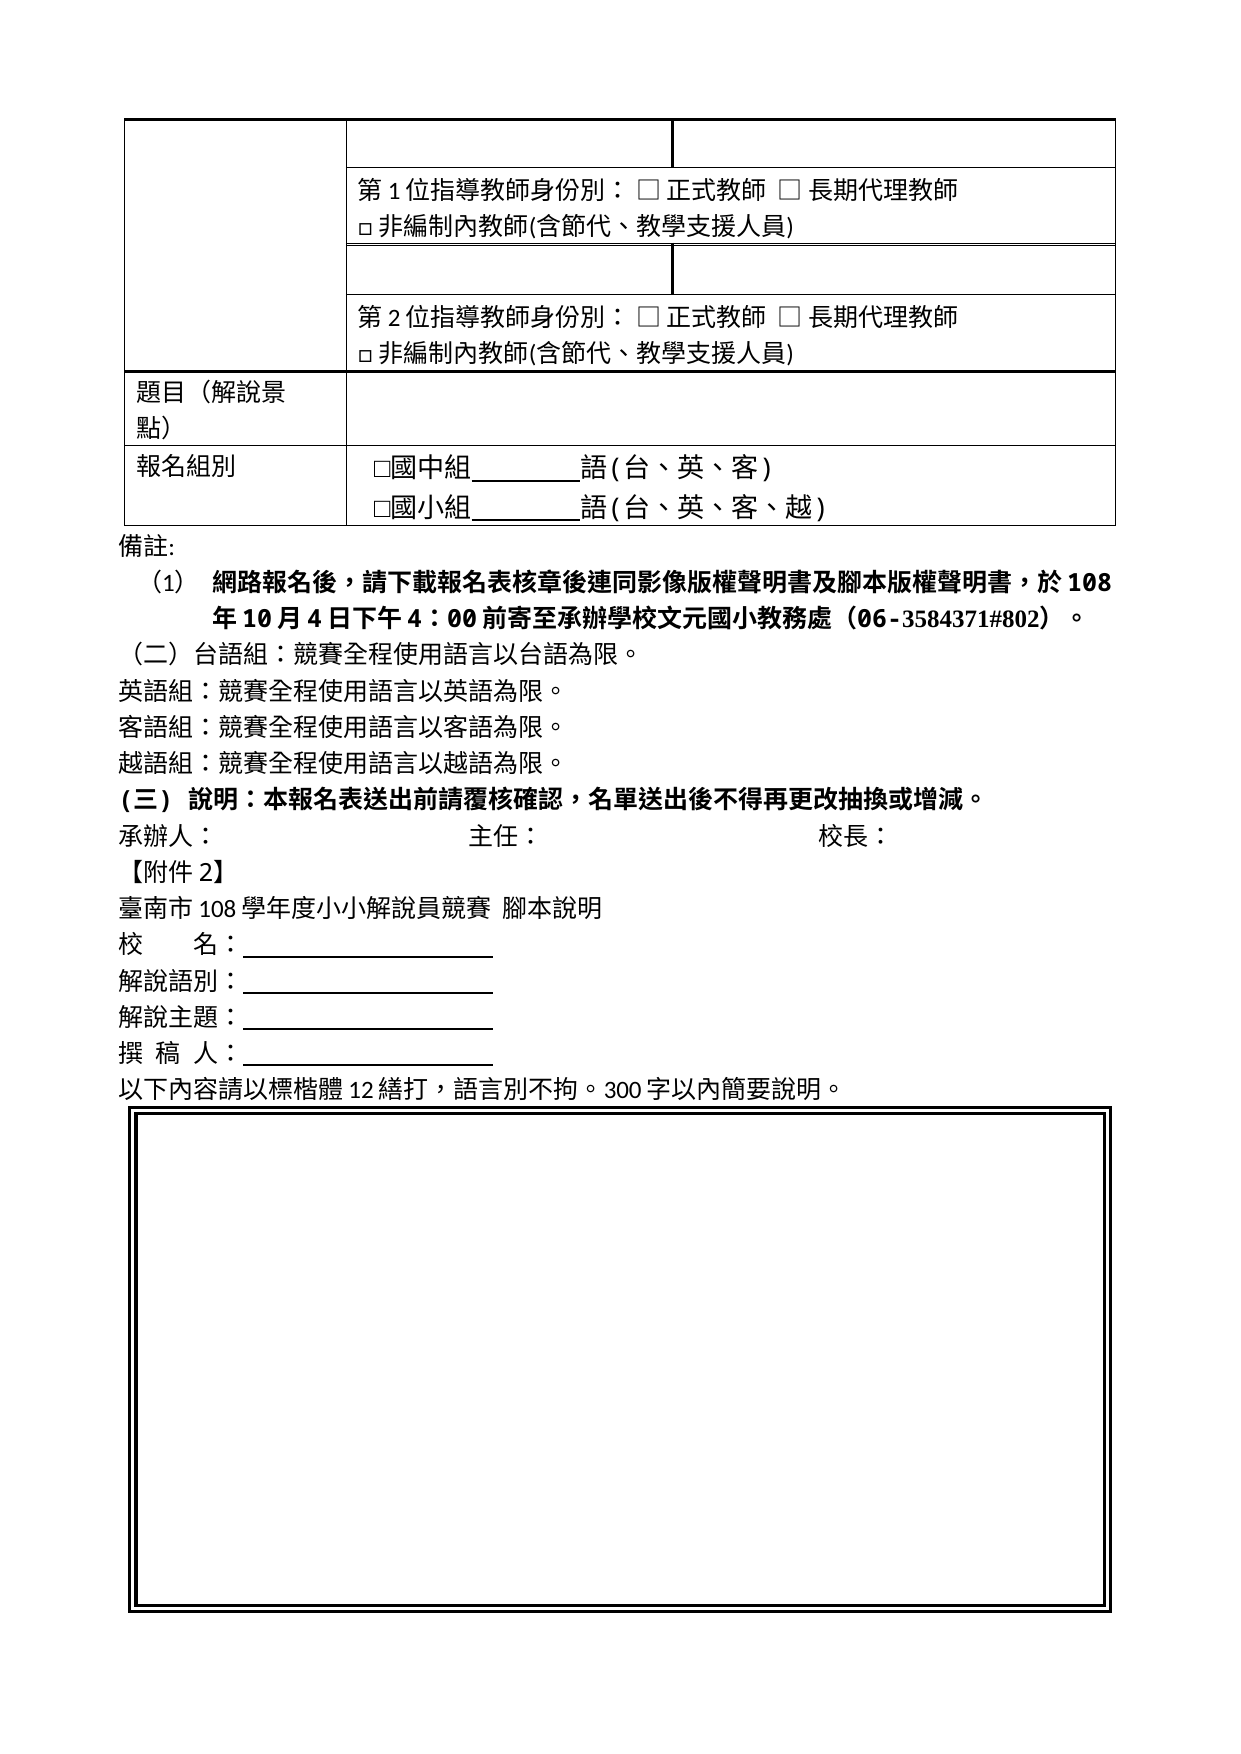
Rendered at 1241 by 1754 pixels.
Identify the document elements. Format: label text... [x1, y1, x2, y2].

table_cell [674, 121, 1115, 167]
text 承辦人： 主任： 校長： [118, 816, 1122, 852]
text 以下內容請以標楷體12繕打，語言別不拘。300字以內簡要說明。 [118, 1070, 1122, 1106]
table_header [138, 1115, 1103, 1604]
text 客語組：競賽全程使用語言以客語為限。 [118, 707, 1122, 743]
table_cell [674, 246, 1115, 294]
table_cell 指導教師姓名 (1-2人) [125, 121, 346, 369]
text 校 名： [118, 925, 1122, 961]
table_cell [347, 246, 671, 294]
text 解說主題： [118, 997, 1122, 1033]
text 臺南市108學年度小小解說員競賽 腳本說明 [118, 888, 1122, 925]
table_header [133, 1109, 1107, 1604]
table_cell 第2位指導教師身份別： □ 正式教師 □ 長期代理教師 □ 非編制內教師(含節代、教學支援人員) [347, 295, 1115, 369]
text （二）台語組：競賽全程使用語言以台語為限。 [118, 635, 1122, 671]
table_cell 報名組別 [125, 446, 346, 525]
table_cell [347, 121, 671, 167]
table_cell □國中組 語(台、英、客) □國小組 語(台、英、客、越) [347, 446, 1115, 525]
table_cell 題目（解說景點） [125, 373, 346, 445]
table_cell [347, 373, 1115, 445]
text 英語組：競賽全程使用語言以英語為限。 [118, 671, 1122, 707]
text 越語組：競賽全程使用語言以越語為限。 (三) 說明：本報名表送出前請覆核確認，名單送出後不得再更改抽換或增減。 [118, 743, 1122, 816]
text 撰 稿 人： [118, 1033, 1122, 1070]
text 解說語別： [118, 961, 1122, 997]
table_cell 第1位指導教師身份別： □ 正式教師 □ 長期代理教師 □ 非編制內教師(含節代、教學支援人員) [347, 168, 1115, 243]
list 網路報名後，請下載報名表核章後連同影像版權聲明書及腳本版權聲明書，於108年10月4日下午4：00前寄至承辦學校文元國小教務處（06-3584371#802）。 [137, 562, 1122, 635]
text 【附件2】 [118, 852, 1122, 888]
text 備註: [118, 526, 1122, 562]
